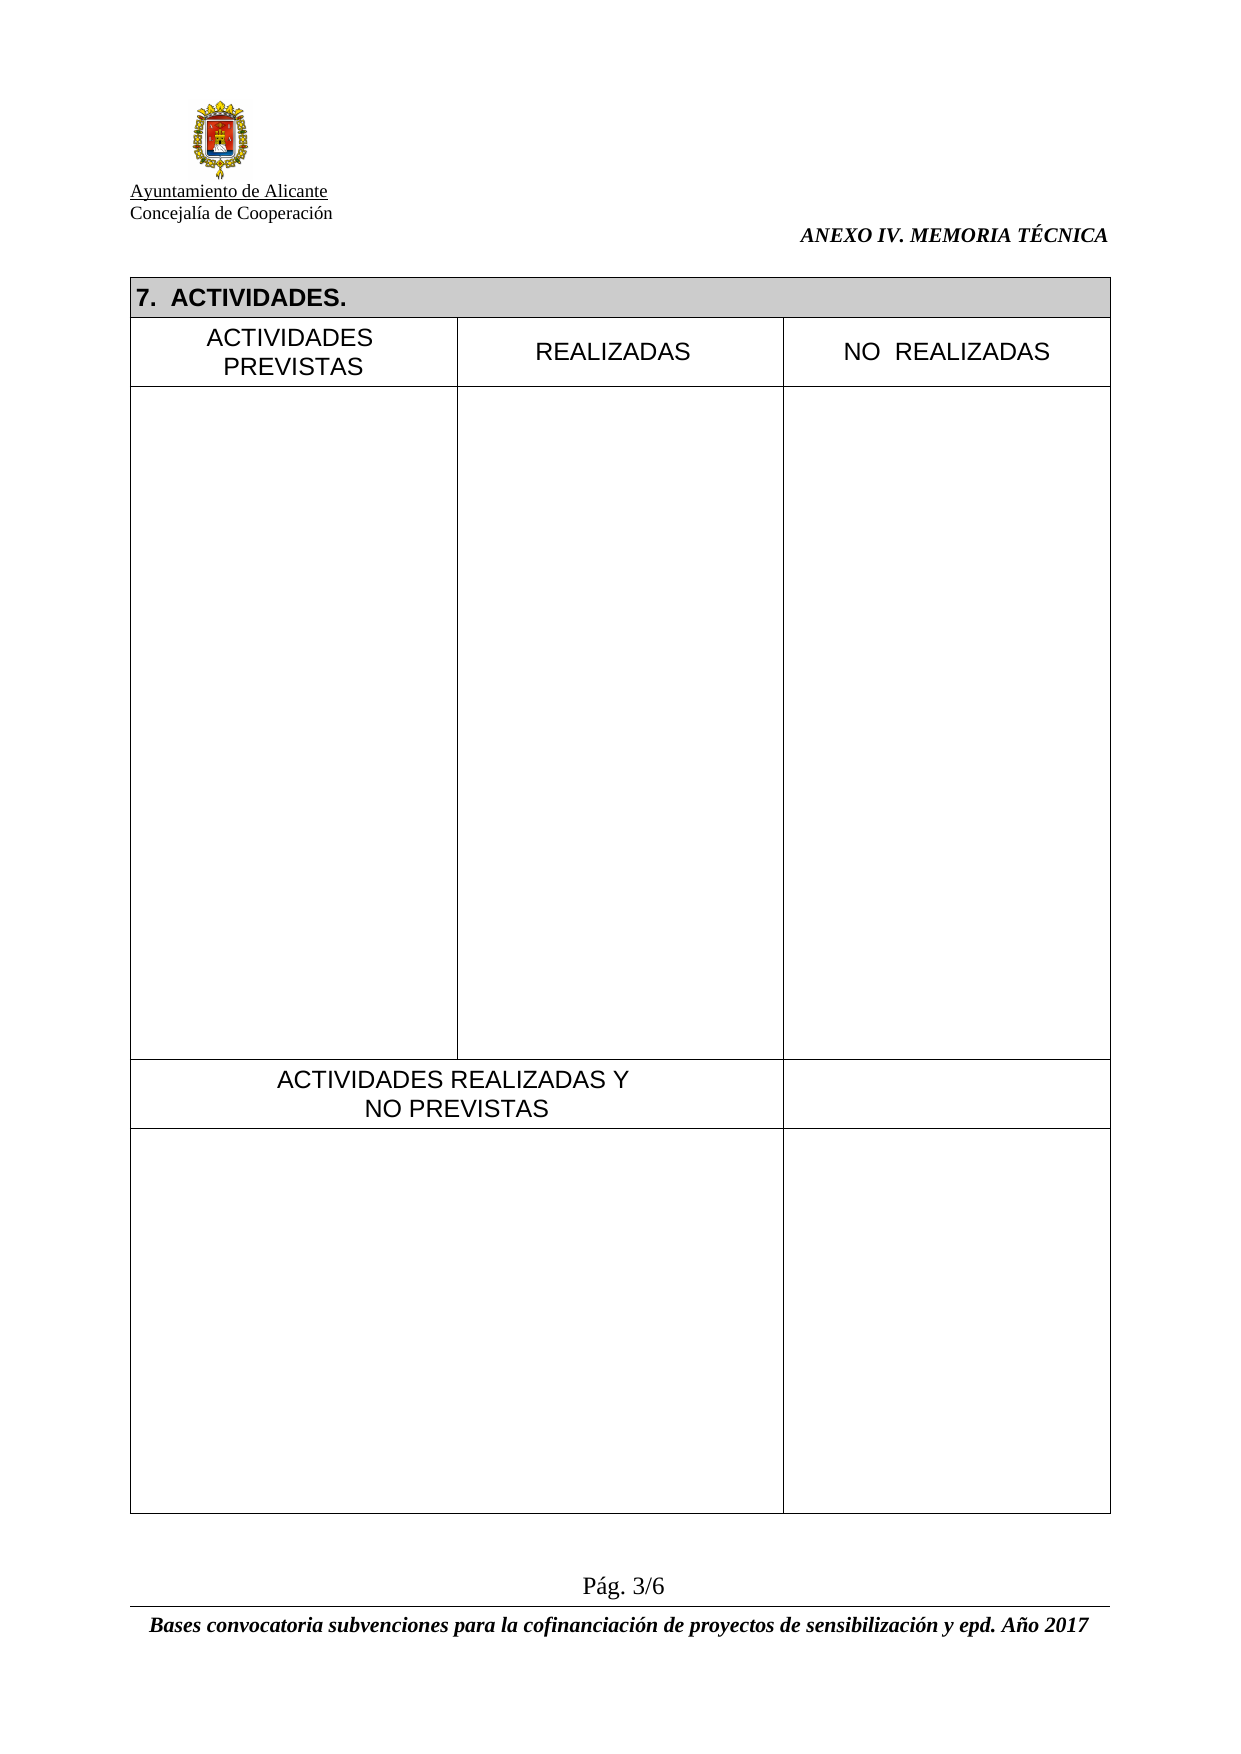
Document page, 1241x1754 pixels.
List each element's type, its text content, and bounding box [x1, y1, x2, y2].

table_cell [458, 387, 783, 1059]
picture [188, 99, 253, 182]
table_header NO REALIZADAS [784, 318, 1110, 386]
table_header 7. ACTIVIDADES. [131, 278, 1110, 317]
table_header REALIZADAS [458, 318, 783, 386]
table_cell [131, 387, 457, 1059]
table_cell ACTIVIDADES REALIZADAS Y NO PREVISTAS [131, 1060, 783, 1128]
table_cell [131, 1129, 783, 1513]
table_cell [784, 1060, 1110, 1128]
table_header ACTIVIDADES PREVISTAS [131, 318, 457, 386]
table_cell [784, 1129, 1110, 1513]
table_cell [784, 387, 1110, 1059]
